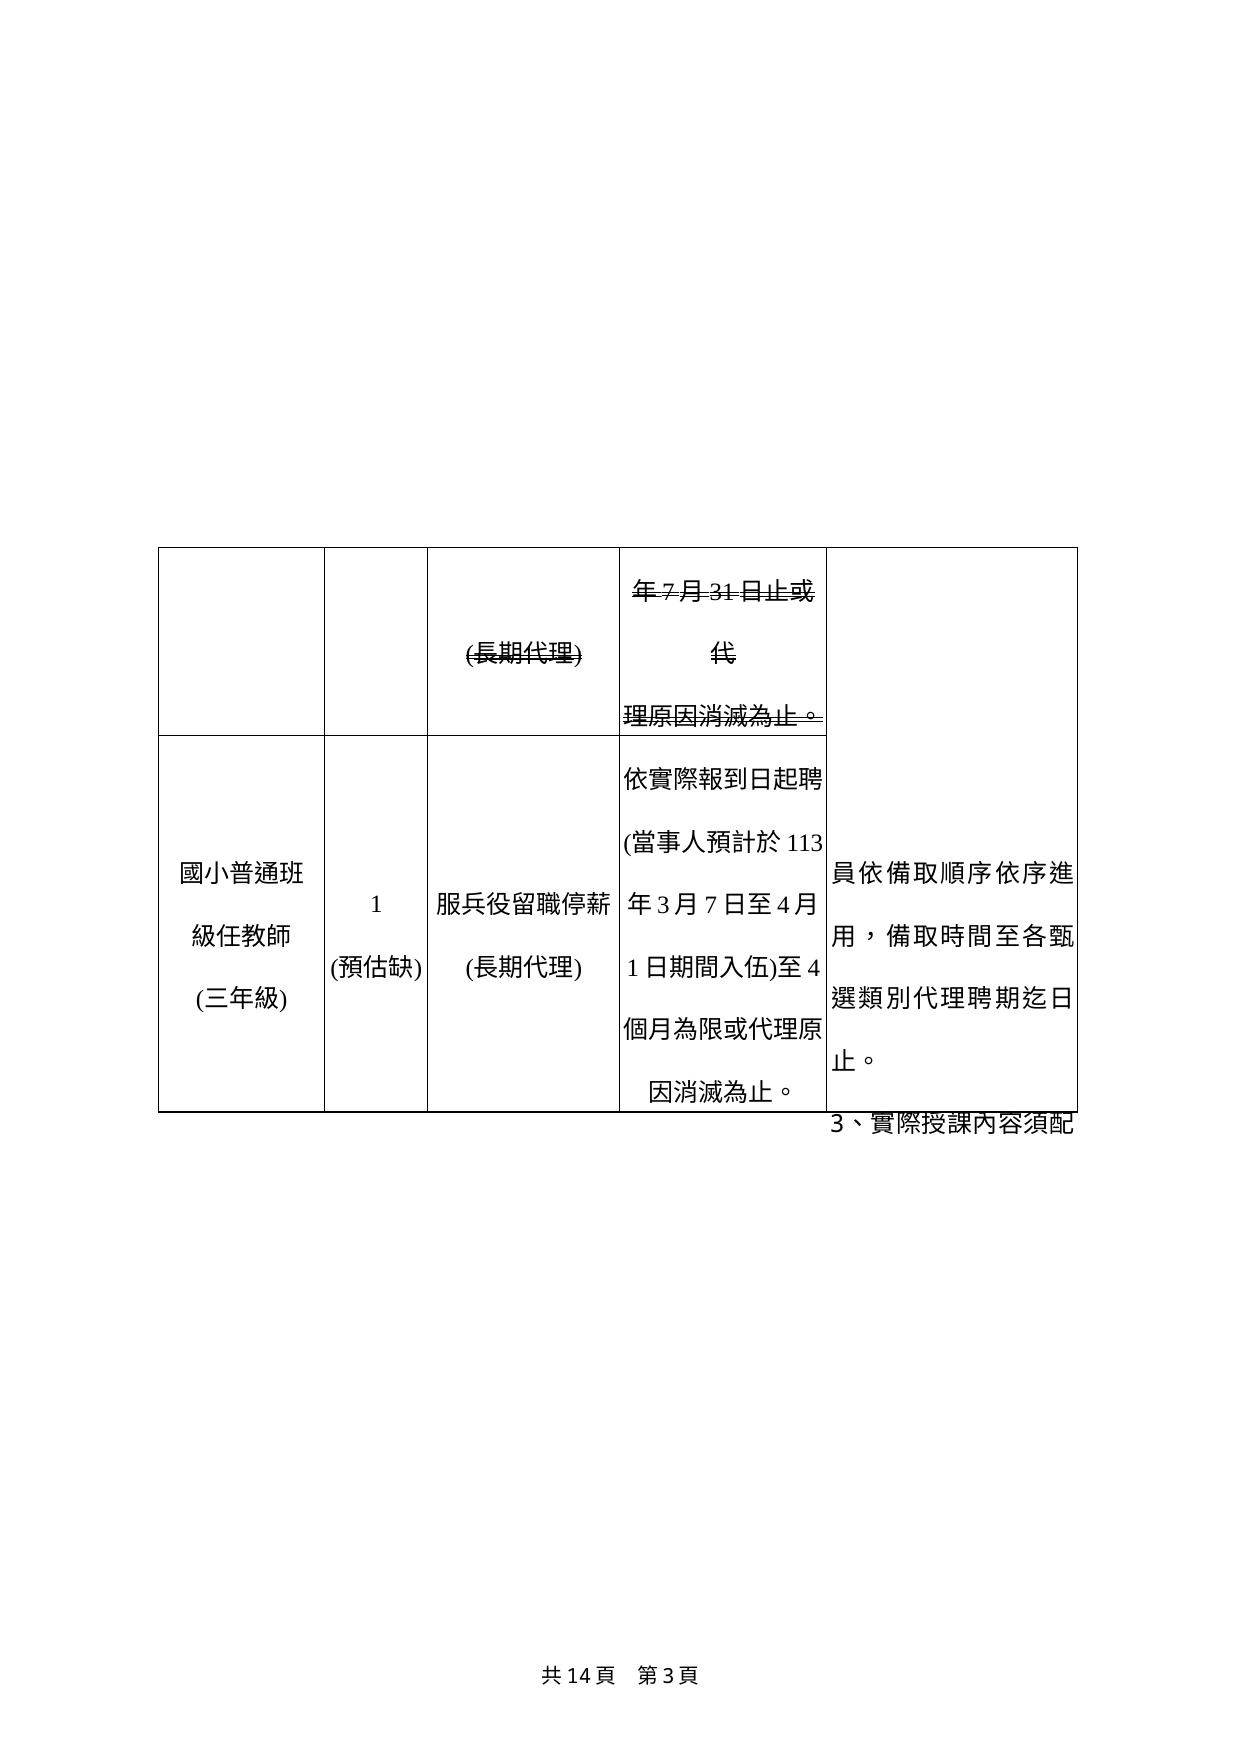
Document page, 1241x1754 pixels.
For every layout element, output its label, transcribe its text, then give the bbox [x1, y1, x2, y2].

table_cell 國小普通班 級任教師 (三年級) [159, 736, 324, 1111]
table_cell [159, 548, 324, 735]
table_cell 1、依甄選類別、成績依序排定錄取，並備取若干名。 2、本次甄選之備取人員，如本學年度該類別有新增長期代理教師缺額，得由備取人員依備取順序依序進用，備取時間至各甄選類別代理聘期迄日止。 3、實際授課內容須配合學校需求彈性調配，並須配合學校安排協助相關活動。 [827, 548, 1077, 1111]
table_cell 依實際報到日起聘(當事人預計於113年3月7日至4月1日期間入伍)至4個月為限或代理原因消滅為止。 [620, 736, 826, 1111]
table_cell 1 (預估缺) [325, 736, 427, 1111]
table_cell [325, 548, 427, 735]
table_cell (長期代理) [428, 548, 619, 735]
table_cell 服兵役留職停薪 (長期代理) [428, 736, 619, 1111]
table_cell 年7月31日止或代 理原因消滅為止。 [620, 548, 826, 735]
